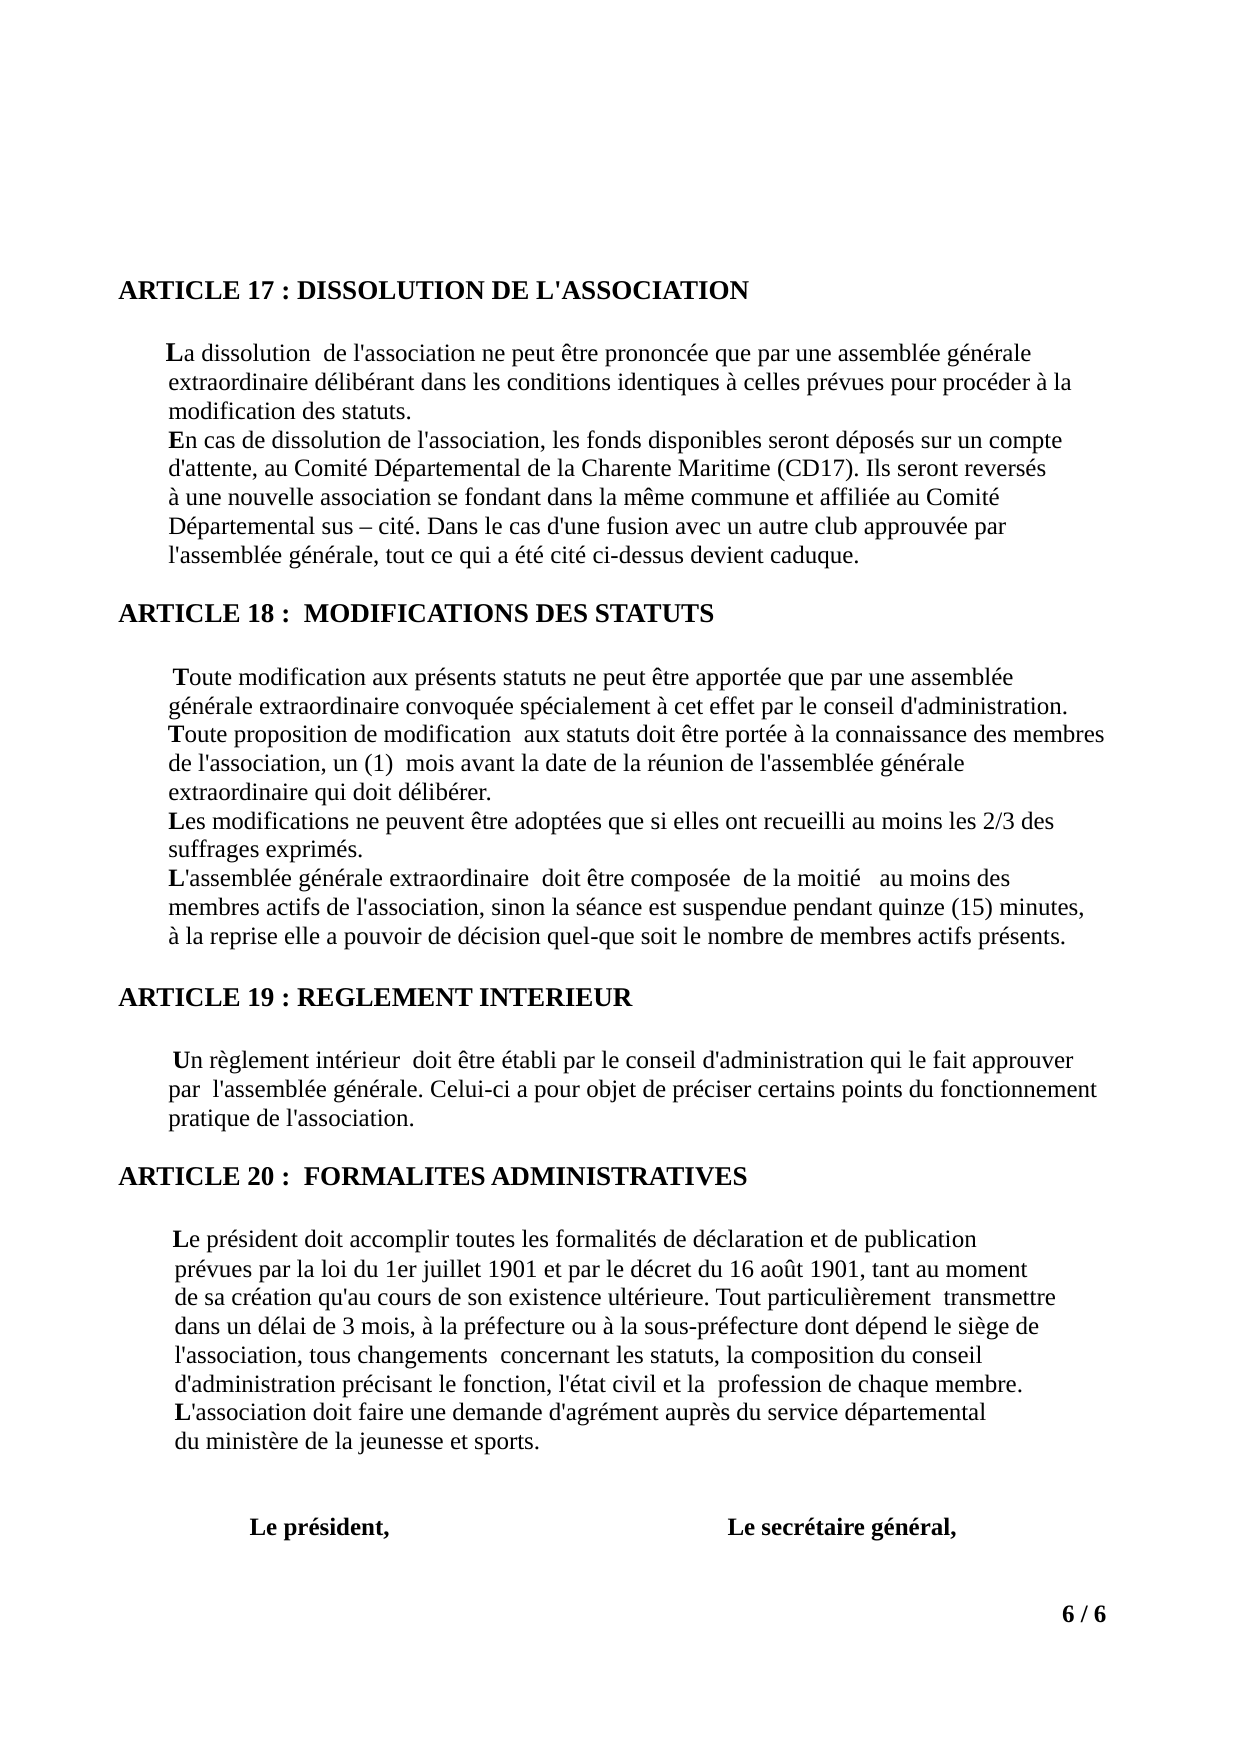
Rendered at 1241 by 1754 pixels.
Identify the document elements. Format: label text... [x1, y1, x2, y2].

text du ministère de la jeunesse et sports. [118, 1426, 1122, 1455]
text Un règlement intérieur doit être établi par le conseil d'administration qui le fait approuver [118, 1043, 1122, 1074]
text pratique de l'association. [118, 1103, 1122, 1132]
text Le président doit accomplir toutes les formalités de déclaration et de publication [118, 1223, 1122, 1254]
text d'attente, au Comité Départemental de la Charente Maritime (CD17). Ils seront reversés [118, 453, 1122, 482]
text l'association, tous changements concernant les statuts, la composition du conseil [118, 1340, 1122, 1369]
text par l'assemblée générale. Celui-ci a pour objet de préciser certains points du fonctionnement [118, 1074, 1122, 1103]
text modification des statuts. [118, 396, 1122, 425]
text à la reprise elle a pouvoir de décision quel-que soit le nombre de membres actifs présents. [118, 921, 1122, 949]
text extraordinaire délibérant dans les conditions identiques à celles prévues pour procéder à la [118, 367, 1122, 396]
text ARTICLE 20 : FORMALITES ADMINISTRATIVES [118, 1160, 1122, 1191]
text L'association doit faire une demande d'agrément auprès du service départemental [118, 1397, 1122, 1426]
text Départemental sus – cité. Dans le cas d'une fusion avec un autre club approuvée par [118, 511, 1122, 540]
text extraordinaire qui doit délibérer. [118, 777, 1122, 806]
text ARTICLE 17 : DISSOLUTION DE L'ASSOCIATION [118, 274, 1122, 305]
text membres actifs de l'association, sinon la séance est suspendue pendant quinze (15) minutes, [118, 892, 1122, 921]
text prévues par la loi du 1er juillet 1901 et par le décret du 16 août 1901, tant au moment [118, 1254, 1122, 1282]
text générale extraordinaire convoquée spécialement à cet effet par le conseil d'administration. [118, 691, 1122, 719]
text La dissolution de l'association ne peut être prononcée que par une assemblée générale [118, 336, 1122, 367]
text Le président, Le secrétaire général, [118, 1512, 1122, 1541]
text d'administration précisant le fonction, l'état civil et la profession de chaque membre. [118, 1369, 1122, 1397]
text L'assemblée générale extraordinaire doit être composée de la moitié au moins des [118, 863, 1122, 892]
text Toute modification aux présents statuts ne peut être apportée que par une assemblée [118, 659, 1122, 691]
text de sa création qu'au cours de son existence ultérieure. Tout particulièrement transmettre [118, 1282, 1122, 1311]
text Les modifications ne peuvent être adoptées que si elles ont recueilli au moins les 2/3 des [118, 806, 1122, 834]
text dans un délai de 3 mois, à la préfecture ou à la sous-préfecture dont dépend le siège de [118, 1311, 1122, 1340]
text suffrages exprimés. [118, 834, 1122, 863]
text à une nouvelle association se fondant dans la même commune et affiliée au Comité [118, 482, 1122, 511]
text de l'association, un (1) mois avant la date de la réunion de l'assemblée générale [118, 748, 1122, 777]
text Toute proposition de modification aux statuts doit être portée à la connaissance des membres [118, 719, 1122, 748]
text l'assemblée générale, tout ce qui a été cité ci-dessus devient caduque. [118, 540, 1122, 568]
text ARTICLE 19 : REGLEMENT INTERIEUR [118, 981, 1122, 1012]
text En cas de dissolution de l'association, les fonds disponibles seront déposés sur un compte [118, 425, 1122, 453]
text ARTICLE 18 : MODIFICATIONS DES STATUTS [118, 597, 1122, 628]
text 6 / 6 [118, 1599, 1122, 1627]
